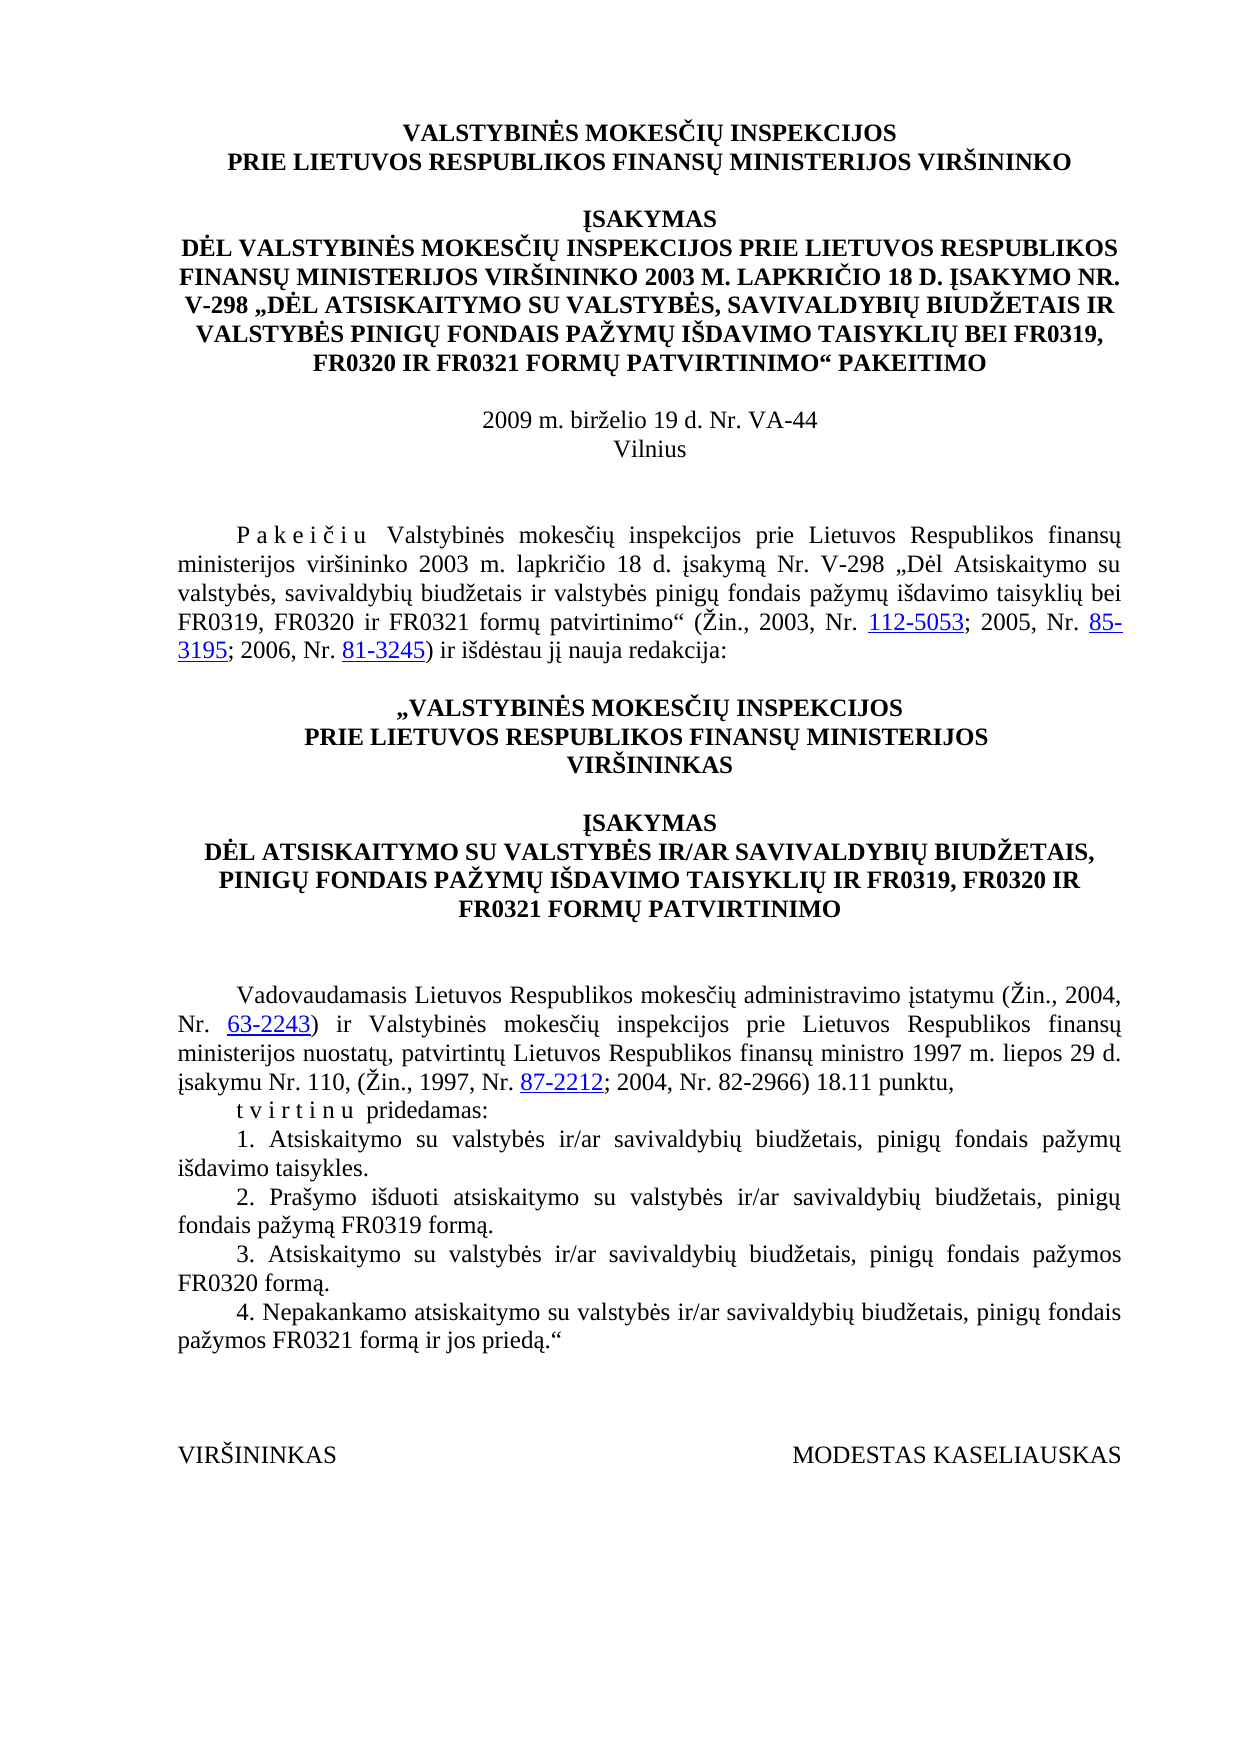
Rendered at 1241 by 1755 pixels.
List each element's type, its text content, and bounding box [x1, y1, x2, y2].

text 4. Nepakankamo atsiskaitymo su valstybės ir/ar savivaldybių biudžetais, pinigų fondais pažymos FR0321 formą ir jos priedą.“ [177, 1297, 1122, 1354]
text DĖL VALSTYBINĖS MOKESČIŲ INSPEKCIJOS PRIE LIETUVOS RESPUBLIKOS FINANSŲ MINISTERIJOS VIRŠININKO 2003 M. LAPKRIČIO 18 D. ĮSAKYMO NR. V-298 „DĖL ATSISKAITYMO SU VALSTYBĖS, SAVIVALDYBIŲ BIUDŽETAIS IR VALSTYBĖS PINIGŲ FONDAIS PAŽYMŲ IŠDAVIMO TAISYKLIŲ BEI FR0319, FR0320 IR FR0321 FORMŲ PATVIRTINIMO“ PAKEITIMO [177, 233, 1122, 377]
text PRIE LIETUVOS RESPUBLIKOS FINANSŲ MINISTERIJOS VIRŠININKO [177, 147, 1122, 176]
text Vilnius [177, 434, 1122, 463]
text VIRŠININKAS [177, 751, 1122, 779]
text tvirtinu pridedamas: [177, 1096, 1122, 1124]
text Vadovaudamasis Lietuvos Respublikos mokesčių administravimo įstatymu (Žin., 2004, Nr. 63-2243) ir Valstybinės mokesčių inspekcijos prie Lietuvos Respublikos finansų ministerijos nuostatų, patvirtintų Lietuvos Respublikos finansų ministro 1997 m. liepos 29 d. įsakymu Nr. 110, (Žin., 1997, Nr. 87-2212; 2004, Nr. 82-2966) 18.11 punktu, [177, 981, 1122, 1096]
text 2009 m. birželio 19 d. Nr. VA-44 [177, 406, 1122, 434]
text Pakeičiu Valstybinės mokesčių inspekcijos prie Lietuvos Respublikos finansų ministerijos viršininko 2003 m. lapkričio 18 d. įsakymą Nr. V-298 „Dėl Atsiskaitymo su valstybės, savivaldybių biudžetais ir valstybės pinigų fondais pažymų išdavimo taisyklių bei FR0319, FR0320 ir FR0321 formų patvirtinimo“ (Žin., 2003, Nr. 112-5053; 2005, Nr. 85-3195; 2006, Nr. 81-3245) ir išdėstau jį nauja redakcija: [177, 521, 1122, 664]
text VALSTYBINĖS MOKESČIŲ INSPEKCIJOS [177, 118, 1122, 147]
text VIRŠININKAS MODESTAS KASELIAUSKAS [177, 1441, 1122, 1469]
text DĖL ATSISKAITYMO SU VALSTYBĖS IR/AR SAVIVALDYBIŲ BIUDŽETAIS, PINIGŲ FONDAIS PAŽYMŲ IŠDAVIMO TAISYKLIŲ IR FR0319, FR0320 IR FR0321 FORMŲ PATVIRTINIMO [177, 837, 1122, 923]
text PRIE LIETUVOS RESPUBLIKOS FINANSŲ MINISTERIJOS [177, 722, 1122, 751]
text 1. Atsiskaitymo su valstybės ir/ar savivaldybių biudžetais, pinigų fondais pažymų išdavimo taisykles. [177, 1124, 1122, 1182]
text 3. Atsiskaitymo su valstybės ir/ar savivaldybių biudžetais, pinigų fondais pažymos FR0320 formą. [177, 1239, 1122, 1297]
text ĮSAKYMAS [177, 204, 1122, 233]
text ĮSAKYMAS [177, 808, 1122, 837]
text 2. Prašymo išduoti atsiskaitymo su valstybės ir/ar savivaldybių biudžetais, pinigų fondais pažymą FR0319 formą. [177, 1182, 1122, 1239]
text „VALSTYBINĖS MOKESČIŲ INSPEKCIJOS [177, 693, 1122, 722]
